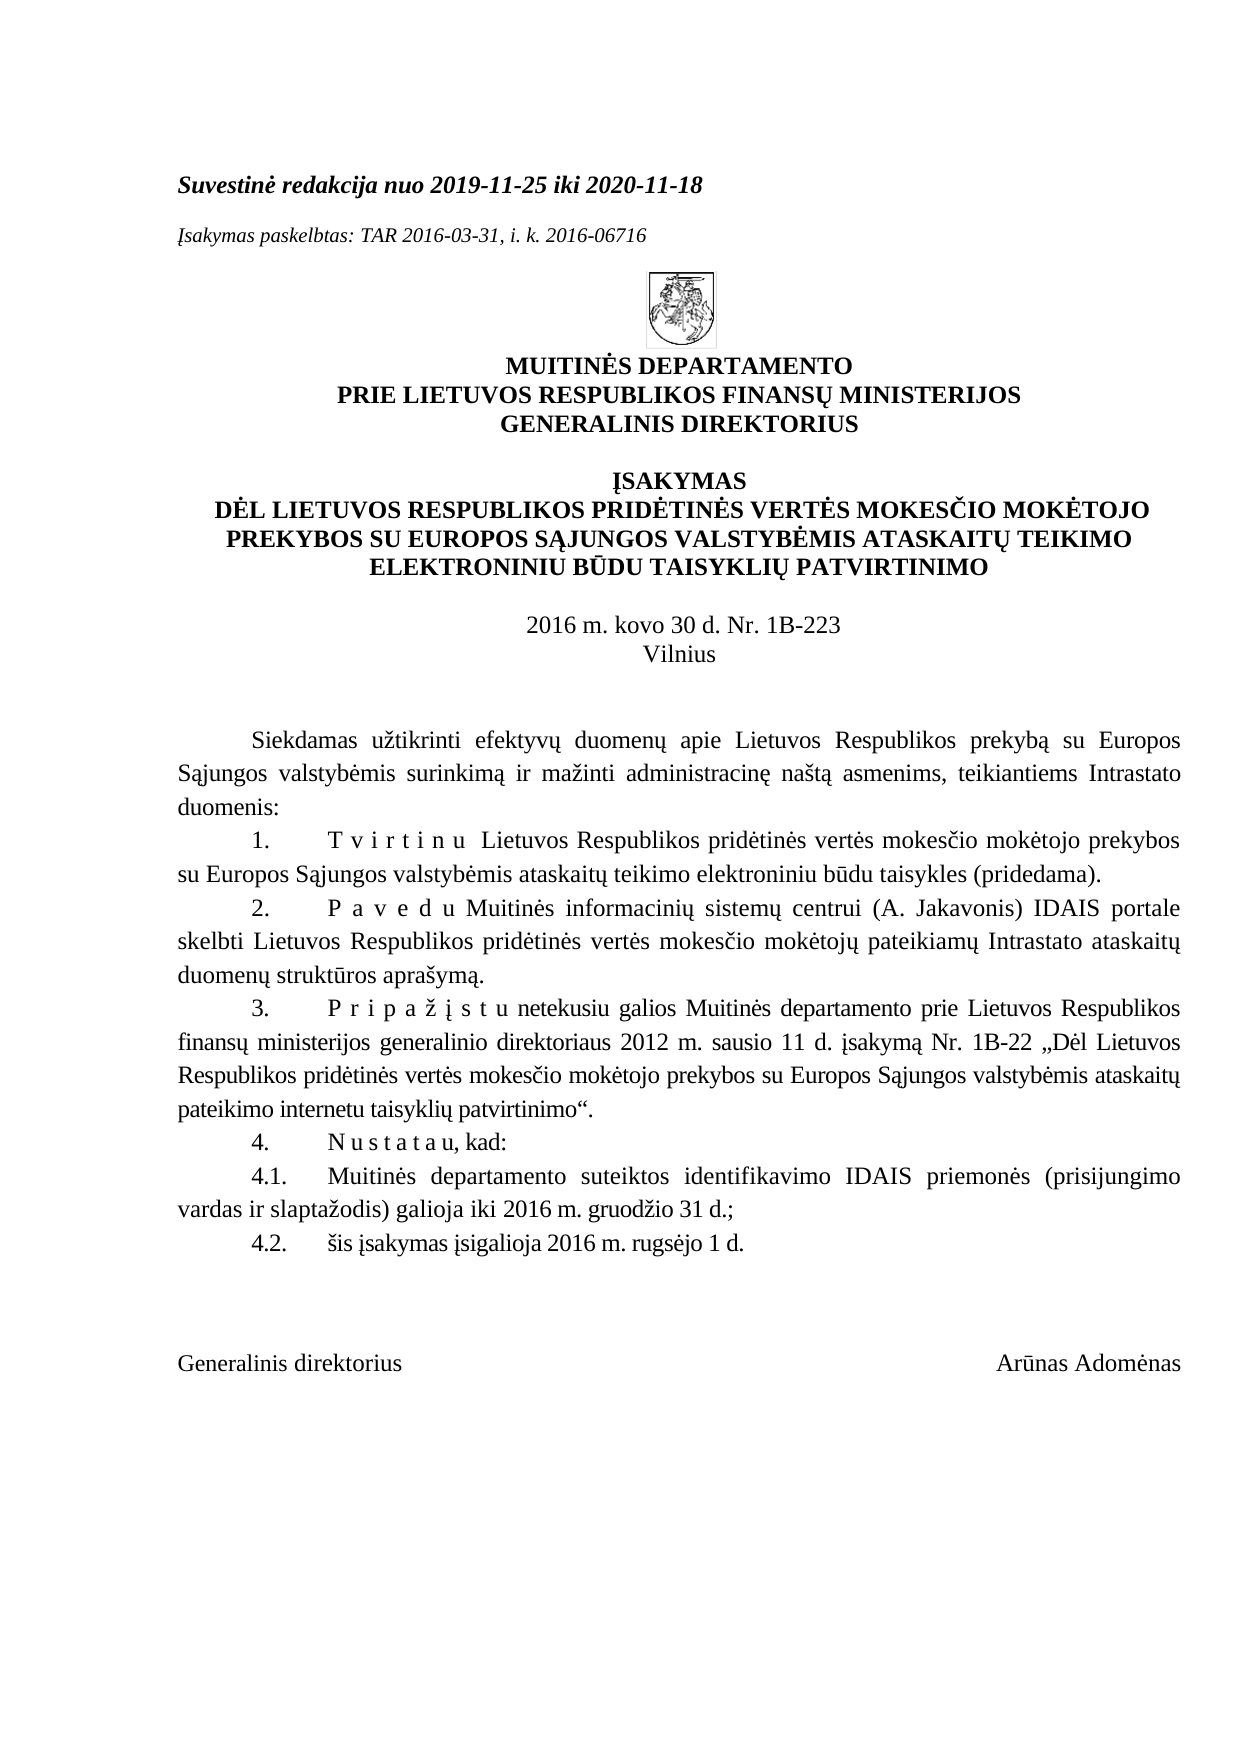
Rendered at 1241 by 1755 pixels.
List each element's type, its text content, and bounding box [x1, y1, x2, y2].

text 1. T v i r t i n u Lietuvos Respublikos pridėtinės vertės mokesčio mokėtojo prekybos su Europos Sąjungos valstybėmis ataskaitų teikimo elektroniniu būdu taisykles (pridedama). [177, 826, 1181, 888]
text ĮSAKYMAS [177, 466, 1181, 495]
text Generalinis direktorius Arūnas Adomėnas [177, 1348, 1181, 1377]
text Įsakymas paskelbtas: TAR 2016-03-31, i. k. 2016-06716 [177, 223, 1181, 247]
text 4.2. šis įsakymas įsigalioja 2016 m. rugsėjo 1 d. [177, 1228, 1181, 1257]
text Siekdamas užtikrinti efektyvų duomenų apie Lietuvos Respublikos prekybą su Europos Sąjungos valstybėmis surinkimą ir mažinti administracinę naštą asmenims, teikiantiems Intrastato duomenis: [177, 725, 1181, 821]
text 2. P a v e d u Muitinės informacinių sistemų centrui (A. Jakavonis) IDAIS portale skelbti Lietuvos Respublikos pridėtinės vertės mokesčio mokėtojų pateikiamų Intrastato ataskaitų duomenų struktūros aprašymą. [177, 893, 1181, 988]
text GENERALINIS DIREKTORIUS [177, 409, 1181, 437]
text Suvestinė redakcija nuo 2019-11-25 iki 2020-11-18 [177, 170, 1181, 199]
text MUITINĖS DEPARTAMENTO [177, 351, 1181, 380]
text 4.1. Muitinės departamento suteiktos identifikavimo IDAIS priemonės (prisijungimo vardas ir slaptažodis) galioja iki 2016 m. gruodžio 31 d.; [177, 1161, 1181, 1223]
text Vilnius [177, 639, 1181, 667]
text 2016 m. kovo 30 d. Nr. 1B-223 [192, 610, 1181, 639]
text 3. P r i p a ž į s t u netekusiu galios Muitinės departamento prie Lietuvos Respublikos finansų ministerijos generalinio direktoriaus 2012 m. sausio 11 d. įsakymą Nr. 1B-22 „Dėl Lietuvos Respublikos pridėtinės vertės mokesčio mokėtojo prekybos su Europos Sąjungos valstybėmis ataskaitų pateikimo internetu taisyklių patvirtinimo“. [177, 993, 1181, 1123]
text 4. N u s t a t a u, kad: [177, 1127, 1181, 1156]
text PRIE LIETUVOS RESPUBLIKOS FINANSŲ MINISTERIJOS [177, 380, 1181, 409]
text DĖL LIETUVOS RESPUBLIKOS PRIDĖTINĖS VERTĖS MOKESČIO MOKĖTOJO PREKYBOS SU EUROPOS SĄJUNGOS VALSTYBĖMIS ATASKAITŲ TEIKIMO ELEKTRONINIU BŪDU TAISYKLIŲ PATVIRTINIMO [177, 495, 1181, 581]
